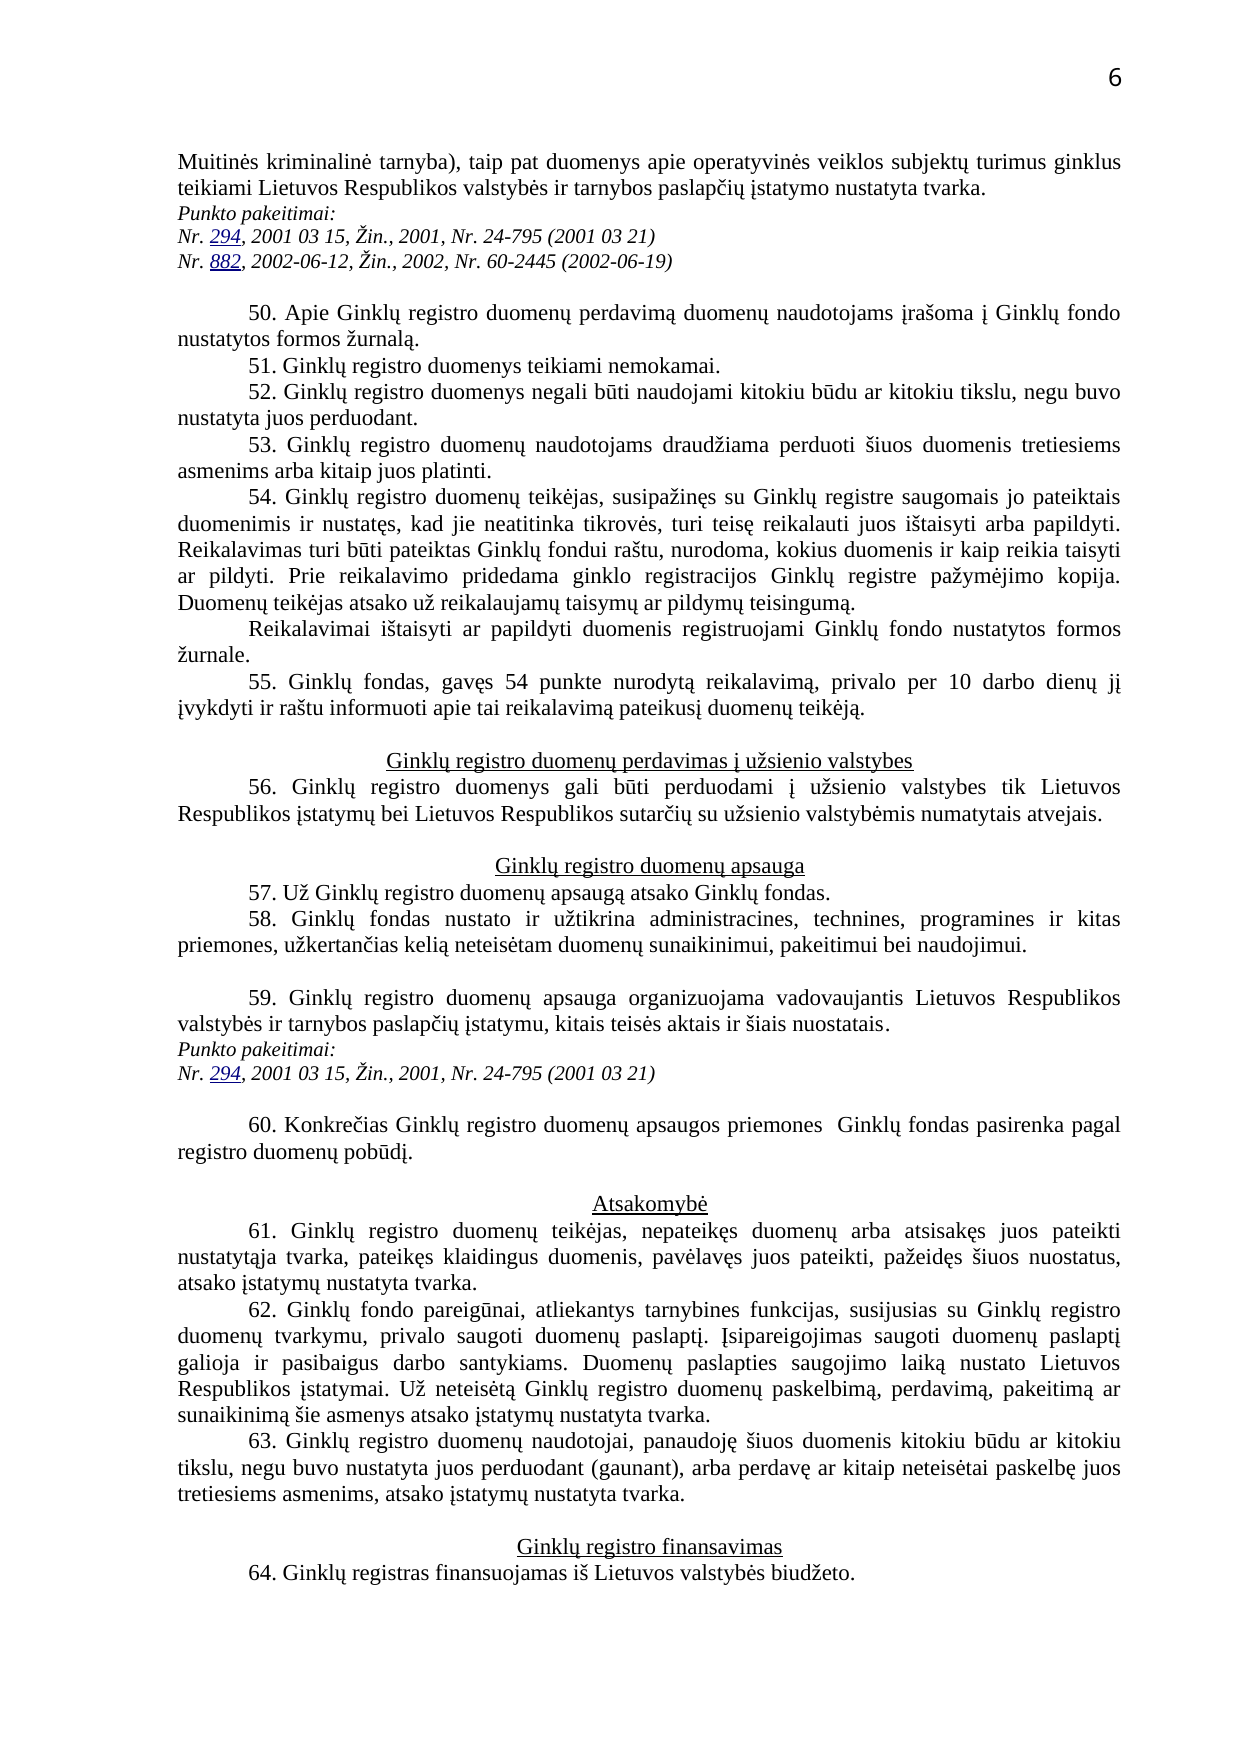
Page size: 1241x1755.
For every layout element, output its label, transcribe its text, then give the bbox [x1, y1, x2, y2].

text 55. Ginklų fondas, gavęs 54 punkte nurodytą reikalavimą, privalo per 10 darbo dienų jį įvykdyti ir raštu informuoti apie tai reikalavimą pateikusį duomenų teikėją. [177, 668, 1122, 721]
text 50. Apie Ginklų registro duomenų perdavimą duomenų naudotojams įrašoma į Ginklų fondo nustatytos formos žurnalą. [177, 299, 1122, 352]
text Atsakomybė [177, 1190, 1122, 1217]
text 59. Ginklų registro duomenų apsauga organizuojama vadovaujantis Lietuvos Respublikos valstybės ir tarnybos paslapčių įstatymu, kitais teisės aktais ir šiais nuostatais. [177, 984, 1122, 1037]
text 60. Konkrečias Ginklų registro duomenų apsaugos priemones Ginklų fondas pasirenka pagal registro duomenų pobūdį. [177, 1111, 1122, 1164]
text 63. Ginklų registro duomenų naudotojai, panaudoję šiuos duomenis kitokiu būdu ar kitokiu tikslu, negu buvo nustatyta juos perduodant (gaunant), arba perdavę ar kitaip neteisėtai paskelbę juos tretiesiems asmenims, atsako įstatymų nustatyta tvarka. [177, 1428, 1122, 1507]
text Nr. 882, 2002-06-12, Žin., 2002, Nr. 60-2445 (2002-06-19) [177, 248, 1122, 273]
text 64. Ginklų registras finansuojamas iš Lietuvos valstybės biudžeto. [177, 1559, 1122, 1586]
text 62. Ginklų fondo pareigūnai, atliekantys tarnybines funkcijas, susijusias su Ginklų registro duomenų tvarkymu, privalo saugoti duomenų paslaptį. Įsipareigojimas saugoti duomenų paslaptį galioja ir pasibaigus darbo santykiams. Duomenų paslapties saugojimo laiką nustato Lietuvos Respublikos įstatymai. Už neteisėtą Ginklų registro duomenų paskelbimą, perdavimą, pakeitimą ar sunaikinimą šie asmenys atsako įstatymų nustatyta tvarka. [177, 1296, 1122, 1428]
text 56. Ginklų registro duomenys gali būti perduodami į užsienio valstybes tik Lietuvos Respublikos įstatymų bei Lietuvos Respublikos sutarčių su užsienio valstybėmis numatytais atvejais. [177, 773, 1122, 826]
text 57. Už Ginklų registro duomenų apsaugą atsako Ginklų fondas. [177, 879, 1122, 905]
text Nr. 294, 2001 03 15, Žin., 2001, Nr. 24-795 (2001 03 21) [177, 224, 1122, 248]
text Nr. 294, 2001 03 15, Žin., 2001, Nr. 24-795 (2001 03 21) [177, 1061, 1122, 1085]
text Reikalavimai ištaisyti ar papildyti duomenis registruojami Ginklų fondo nustatytos formos žurnale. [177, 615, 1122, 668]
text 52. Ginklų registro duomenys negali būti naudojami kitokiu būdu ar kitokiu tikslu, negu buvo nustatyta juos perduodant. [177, 378, 1122, 431]
text Muitinės kriminalinė tarnyba), taip pat duomenys apie operatyvinės veiklos subjektų turimus ginklus teikiami Lietuvos Respublikos valstybės ir tarnybos paslapčių įstatymo nustatyta tvarka. [177, 148, 1122, 200]
text Punkto pakeitimai: [177, 1037, 1122, 1061]
text 58. Ginklų fondas nustato ir užtikrina administracines, technines, programines ir kitas priemones, užkertančias kelią neteisėtam duomenų sunaikinimui, pakeitimui bei naudojimui. [177, 905, 1122, 958]
text Ginklų registro finansavimas [177, 1533, 1122, 1559]
text Ginklų registro duomenų perdavimas į užsienio valstybes [177, 747, 1122, 773]
text Punkto pakeitimai: [177, 200, 1122, 224]
text 61. Ginklų registro duomenų teikėjas, nepateikęs duomenų arba atsisakęs juos pateikti nustatytąja tvarka, pateikęs klaidingus duomenis, pavėlavęs juos pateikti, pažeidęs šiuos nuostatus, atsako įstatymų nustatyta tvarka. [177, 1217, 1122, 1296]
text Ginklų registro duomenų apsauga [177, 852, 1122, 879]
text 54. Ginklų registro duomenų teikėjas, susipažinęs su Ginklų registre saugomais jo pateiktais duomenimis ir nustatęs, kad jie neatitinka tikrovės, turi teisę reikalauti juos ištaisyti arba papildyti. Reikalavimas turi būti pateiktas Ginklų fondui raštu, nurodoma, kokius duomenis ir kaip reikia taisyti ar pildyti. Prie reikalavimo pridedama ginklo registracijos Ginklų registre pažymėjimo kopija. Duomenų teikėjas atsako už reikalaujamų taisymų ar pildymų teisingumą. [177, 483, 1122, 615]
text 51. Ginklų registro duomenys teikiami nemokamai. [177, 352, 1122, 378]
text 53. Ginklų registro duomenų naudotojams draudžiama perduoti šiuos duomenis tretiesiems asmenims arba kitaip juos platinti. [177, 431, 1122, 483]
